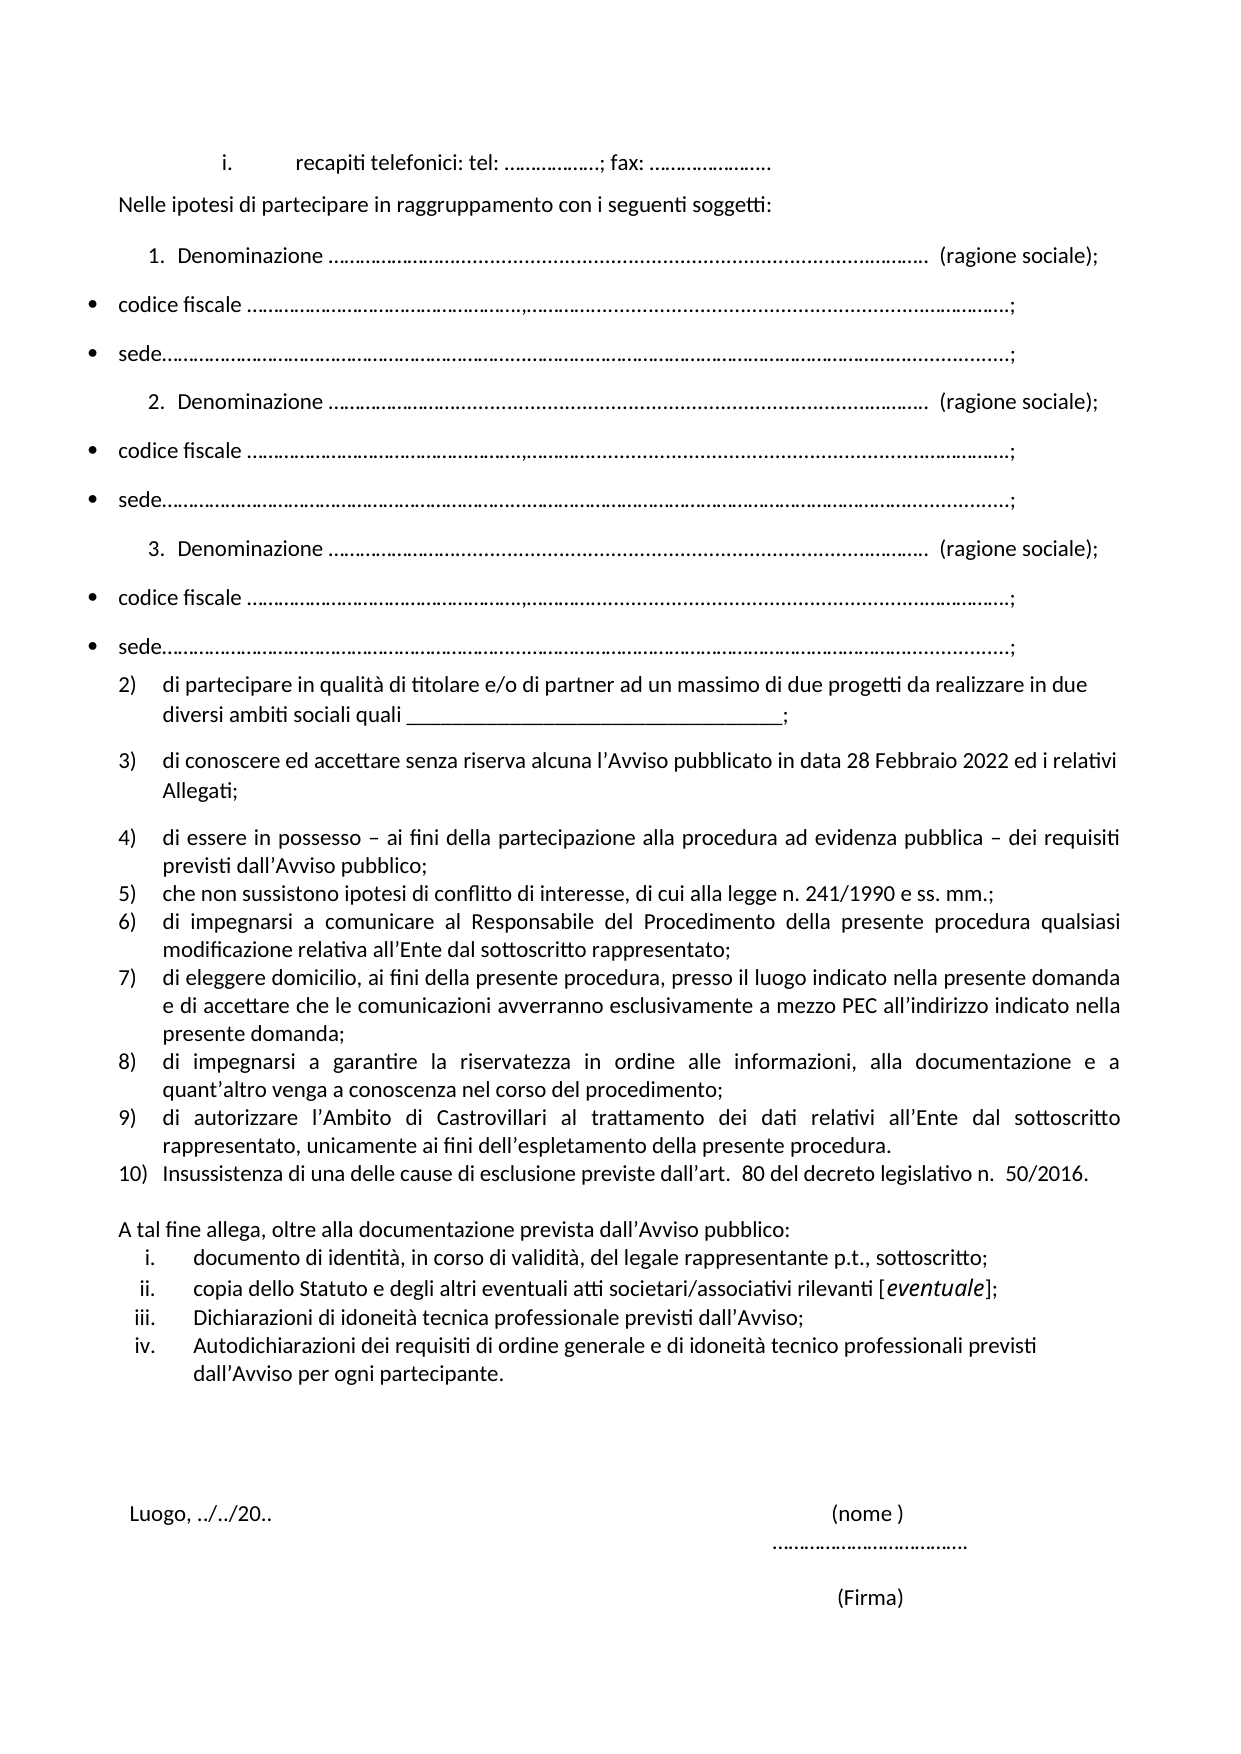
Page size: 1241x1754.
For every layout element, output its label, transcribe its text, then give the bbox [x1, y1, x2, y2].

list di eleggere domicilio, ai fini della presente procedura, presso il luogo indicato nella presente domanda e di accettare che le comunicazioni avverranno esclusivamente a mezzo PEC all’indirizzo indicato nella presente domanda; [118, 963, 1122, 1047]
table_header Luogo, ../../20.. [118, 1499, 619, 1583]
list Insussistenza di una delle cause di esclusione previste dall’art. 80 del decreto legislativo n. 50/2016. [118, 1159, 1122, 1187]
list che non sussistono ipotesi di conflitto di interesse, di cui alla legge n. 241/1990 e ss. mm.; [118, 879, 1122, 907]
list sede…………………………………………………………...………………………………………………………………..................; [89, 485, 1122, 513]
list Denominazione ……………………........................................................................……….. (ragione sociale); [148, 387, 1122, 416]
list di partecipare in qualità di titolare e/o di partner ad un massimo di due progetti da realizzare in due diversi ambiti sociali quali _________________________________; [118, 670, 1122, 728]
list Autodichiarazioni dei requisiti di ordine generale e di idoneità tecnico professionali previsti dall’Avviso per ogni partecipante. [156, 1331, 1122, 1387]
list sede…………………………………………………………...………………………………………………………………..................; [89, 339, 1122, 367]
text Nelle ipotesi di partecipare in raggruppamento con i seguenti soggetti: [118, 190, 1122, 218]
list di autorizzare l’Ambito di Castrovillari al trattamento dei dati relativi all’Ente dal sottoscritto rappresentato, unicamente ai fini dell’espletamento della presente procedura. [118, 1103, 1122, 1159]
list di impegnarsi a comunicare al Responsabile del Procedimento della presente procedura qualsiasi modificazione relativa all’Ente dal sottoscritto rappresentato; [118, 907, 1122, 963]
table_header (nome ) ………………………………. [620, 1499, 1121, 1583]
list Denominazione ……………………........................................................................……….. (ragione sociale); [148, 241, 1122, 269]
list codice fiscale …………………………………………….,…………..........................................................…………….; [89, 436, 1122, 464]
text A tal fine allega, oltre alla documentazione prevista dall’Avviso pubblico: [118, 1215, 1122, 1243]
list codice fiscale …………………………………………….,…………..........................................................…………….; [89, 290, 1122, 318]
list Dichiarazioni di idoneità tecnica professionale previsti dall’Avviso; [156, 1303, 1122, 1331]
list Denominazione ……………………........................................................................……….. (ragione sociale); [148, 534, 1122, 562]
list recapiti telefonici: tel: ………………; fax: ………………….. [222, 148, 1122, 176]
list sede…………………………………………………………...………………………………………………………………..................; [89, 632, 1122, 660]
list di conoscere ed accettare senza riserva alcuna l’Avviso pubblicato in data 28 Febbraio 2022 ed i relativi Allegati; [118, 747, 1122, 804]
list codice fiscale …………………………………………….,…………..........................................................…………….; [89, 583, 1122, 611]
list copia dello Statuto e degli altri eventuali atti societari/associativi rilevanti [eventuale]; [156, 1271, 1122, 1303]
table_cell [118, 1583, 619, 1611]
table_cell (Firma) [620, 1583, 1121, 1611]
list di impegnarsi a garantire la riservatezza in ordine alle informazioni, alla documentazione e a quant’altro venga a conoscenza nel corso del procedimento; [118, 1047, 1122, 1103]
list documento di identità, in corso di validità, del legale rappresentante p.t., sottoscritto; [156, 1243, 1122, 1271]
list di essere in possesso – ai fini della partecipazione alla procedura ad evidenza pubblica – dei requisiti previsti dall’Avviso pubblico; [118, 823, 1122, 879]
